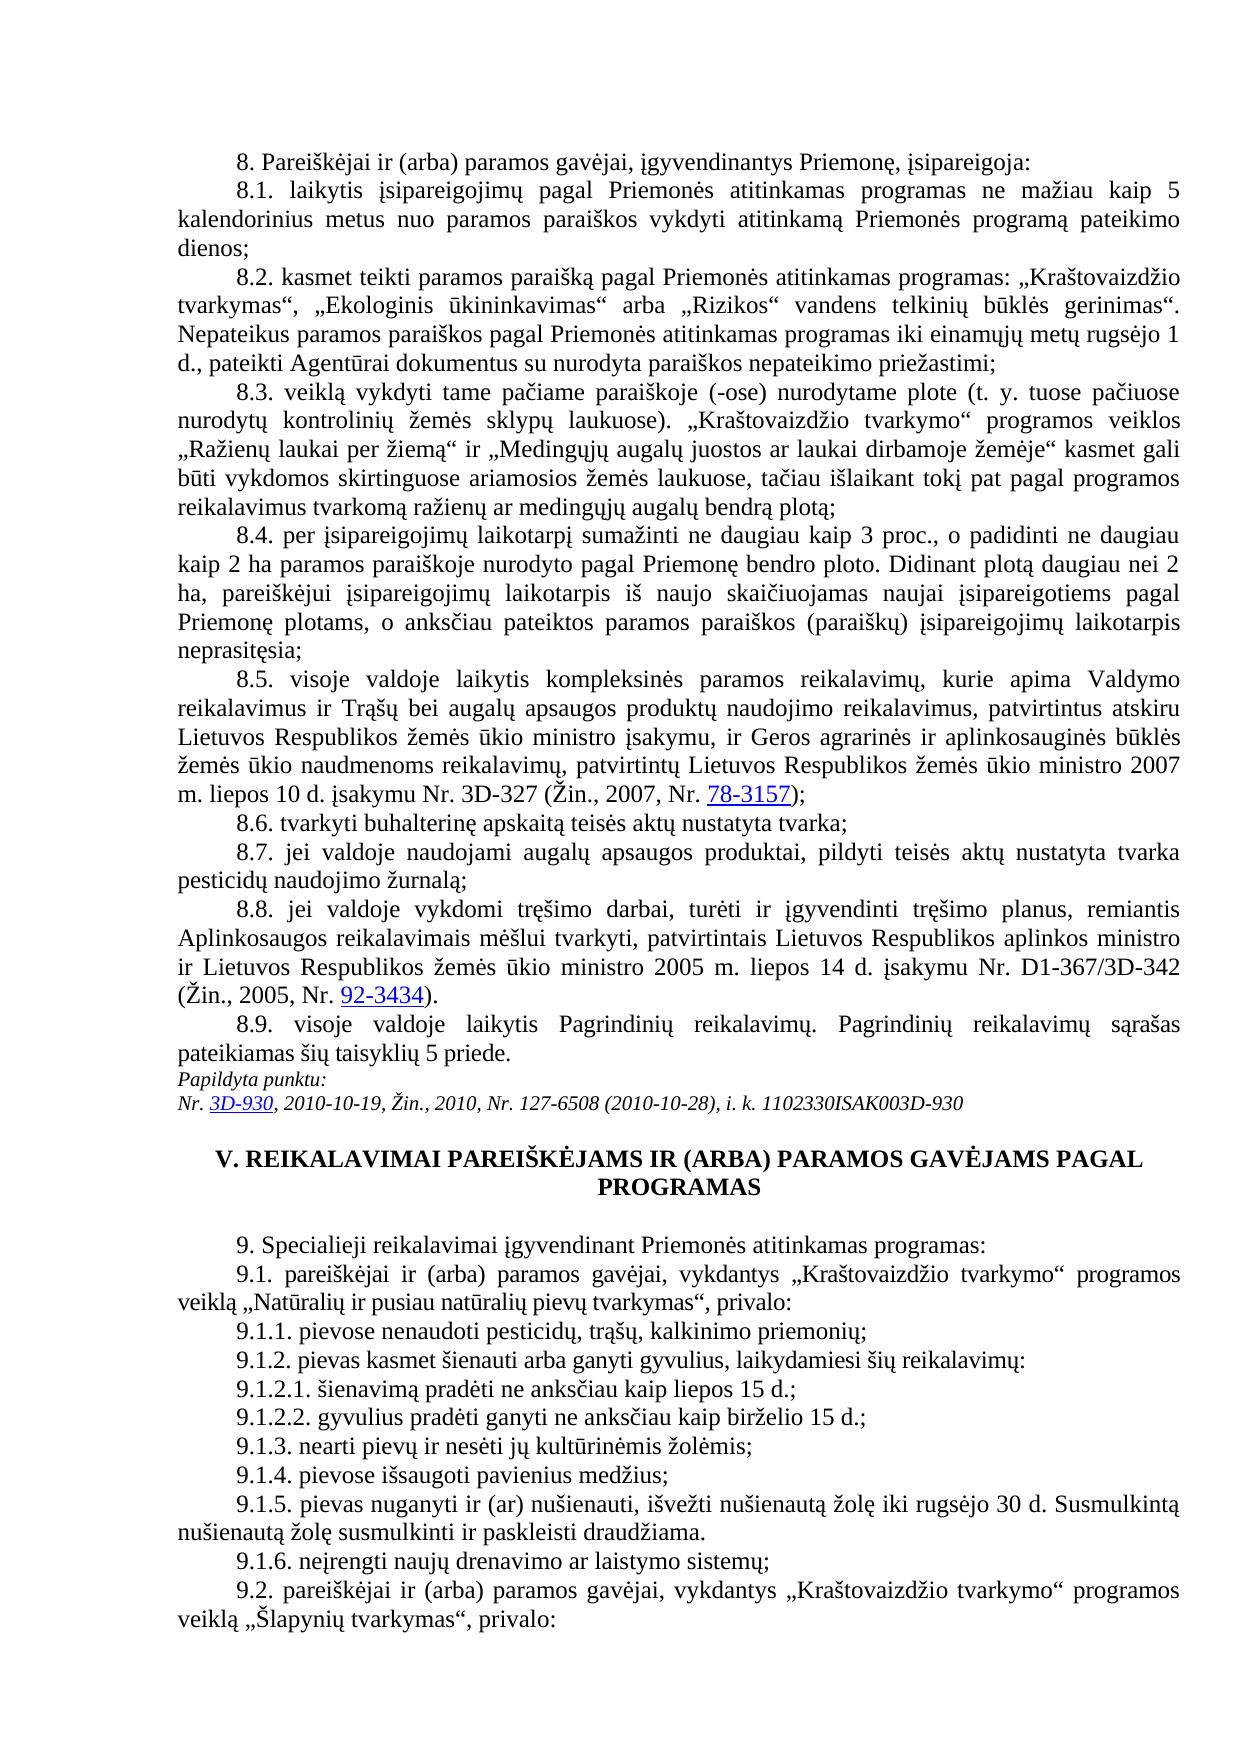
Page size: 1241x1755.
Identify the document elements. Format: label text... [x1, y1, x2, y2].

text Papildyta punktu: [177, 1067, 1181, 1091]
text 9.1.2. pievas kasmet šienauti arba ganyti gyvulius, laikydamiesi šių reikalavimų: [177, 1345, 1181, 1374]
text 8.2. kasmet teikti paramos paraišką pagal Priemonės atitinkamas programas: „Kraštovaizdžio tvarkymas“, „Ekologinis ūkininkavimas“ arba „Rizikos“ vandens telkinių būklės gerinimas“. Nepateikus paramos paraiškos pagal Priemonės atitinkamas programas iki einamųjų metų rugsėjo 1 d., pateikti Agentūrai dokumentus su nurodyta paraiškos nepateikimo priežastimi; [177, 262, 1181, 377]
text 9.1.3. nearti pievų ir nesėti jų kultūrinėmis žolėmis; [177, 1431, 1181, 1460]
text 9.1.6. neįrengti naujų drenavimo ar laistymo sistemų; [177, 1546, 1181, 1575]
text 9.1.5. pievas nuganyti ir (ar) nušienauti, išvežti nušienautą žolę iki rugsėjo 30 d. Susmulkintą nušienautą žolę susmulkinti ir paskleisti draudžiama. [177, 1489, 1181, 1546]
text 8.6. tvarkyti buhalterinę apskaitą teisės aktų nustatyta tvarka; [177, 808, 1181, 837]
text 8.9. visoje valdoje laikytis Pagrindinių reikalavimų. Pagrindinių reikalavimų sąrašas pateikiamas šių taisyklių 5 priede. [177, 1009, 1181, 1067]
text 9. Specialieji reikalavimai įgyvendinant Priemonės atitinkamas programas: [177, 1230, 1181, 1259]
text 8.8. jei valdoje vykdomi tręšimo darbai, turėti ir įgyvendinti tręšimo planus, remiantis Aplinkosaugos reikalavimais mėšlui tvarkyti, patvirtintais Lietuvos Respublikos aplinkos ministro ir Lietuvos Respublikos žemės ūkio ministro 2005 m. liepos 14 d. įsakymu Nr. D1-367/3D-342 (Žin., 2005, Nr. 92-3434). [177, 894, 1181, 1009]
text Nr. 3D-930, 2010-10-19, Žin., 2010, Nr. 127-6508 (2010-10-28), i. k. 1102330ISAK003D-930 [177, 1091, 1181, 1115]
text 9.1.1. pievose nenaudoti pesticidų, trąšų, kalkinimo priemonių; [177, 1316, 1181, 1345]
text 8.5. visoje valdoje laikytis kompleksinės paramos reikalavimų, kurie apima Valdymo reikalavimus ir Trąšų bei augalų apsaugos produktų naudojimo reikalavimus, patvirtintus atskiru Lietuvos Respublikos žemės ūkio ministro įsakymu, ir Geros agrarinės ir aplinkosauginės būklės žemės ūkio naudmenoms reikalavimų, patvirtintų Lietuvos Respublikos žemės ūkio ministro 2007 m. liepos 10 d. įsakymu Nr. 3D-327 (Žin., 2007, Nr. 78-3157); [177, 664, 1181, 808]
text 8.7. jei valdoje naudojami augalų apsaugos produktai, pildyti teisės aktų nustatyta tvarka pesticidų naudojimo žurnalą; [177, 837, 1181, 894]
text 9.2. pareiškėjai ir (arba) paramos gavėjai, vykdantys „Kraštovaizdžio tvarkymo“ programos veiklą „Šlapynių tvarkymas“, privalo: [177, 1575, 1181, 1632]
text 9.1.2.2. gyvulius pradėti ganyti ne anksčiau kaip birželio 15 d.; [177, 1402, 1181, 1431]
text 8.3. veiklą vykdyti tame pačiame paraiškoje (-ose) nurodytame plote (t. y. tuose pačiuose nurodytų kontrolinių žemės sklypų laukuose). „Kraštovaizdžio tvarkymo“ programos veiklos „Ražienų laukai per žiemą“ ir „Medingųjų augalų juostos ar laukai dirbamoje žemėje“ kasmet gali būti vykdomos skirtinguose ariamosios žemės laukuose, tačiau išlaikant tokį pat pagal programos reikalavimus tvarkomą ražienų ar medingųjų augalų bendrą plotą; [177, 377, 1181, 521]
text 9.1.4. pievose išsaugoti pavienius medžius; [177, 1460, 1181, 1489]
text 8.4. per įsipareigojimų laikotarpį sumažinti ne daugiau kaip 3 proc., o padidinti ne daugiau kaip 2 ha paramos paraiškoje nurodyto pagal Priemonę bendro ploto. Didinant plotą daugiau nei 2 ha, pareiškėjui įsipareigojimų laikotarpis iš naujo skaičiuojamas naujai įsipareigotiems pagal Priemonę plotams, o anksčiau pateiktos paramos paraiškos (paraiškų) įsipareigojimų laikotarpis neprasitęsia; [177, 521, 1181, 664]
text 9.1. pareiškėjai ir (arba) paramos gavėjai, vykdantys „Kraštovaizdžio tvarkymo“ programos veiklą „Natūralių ir pusiau natūralių pievų tvarkymas“, privalo: [177, 1259, 1181, 1316]
text 9.1.2.1. šienavimą pradėti ne anksčiau kaip liepos 15 d.; [177, 1374, 1181, 1402]
text 8. Pareiškėjai ir (arba) paramos gavėjai, įgyvendinantys Priemonę, įsipareigoja: [177, 147, 1181, 176]
text V. REIKALAVIMAI PAREIŠKĖJAMS IR (ARBA) PARAMOS GAVĖJAMS PAGAL PROGRAMAS [177, 1144, 1181, 1201]
text 8.1. laikytis įsipareigojimų pagal Priemonės atitinkamas programas ne mažiau kaip 5 kalendorinius metus nuo paramos paraiškos vykdyti atitinkamą Priemonės programą pateikimo dienos; [177, 176, 1181, 262]
